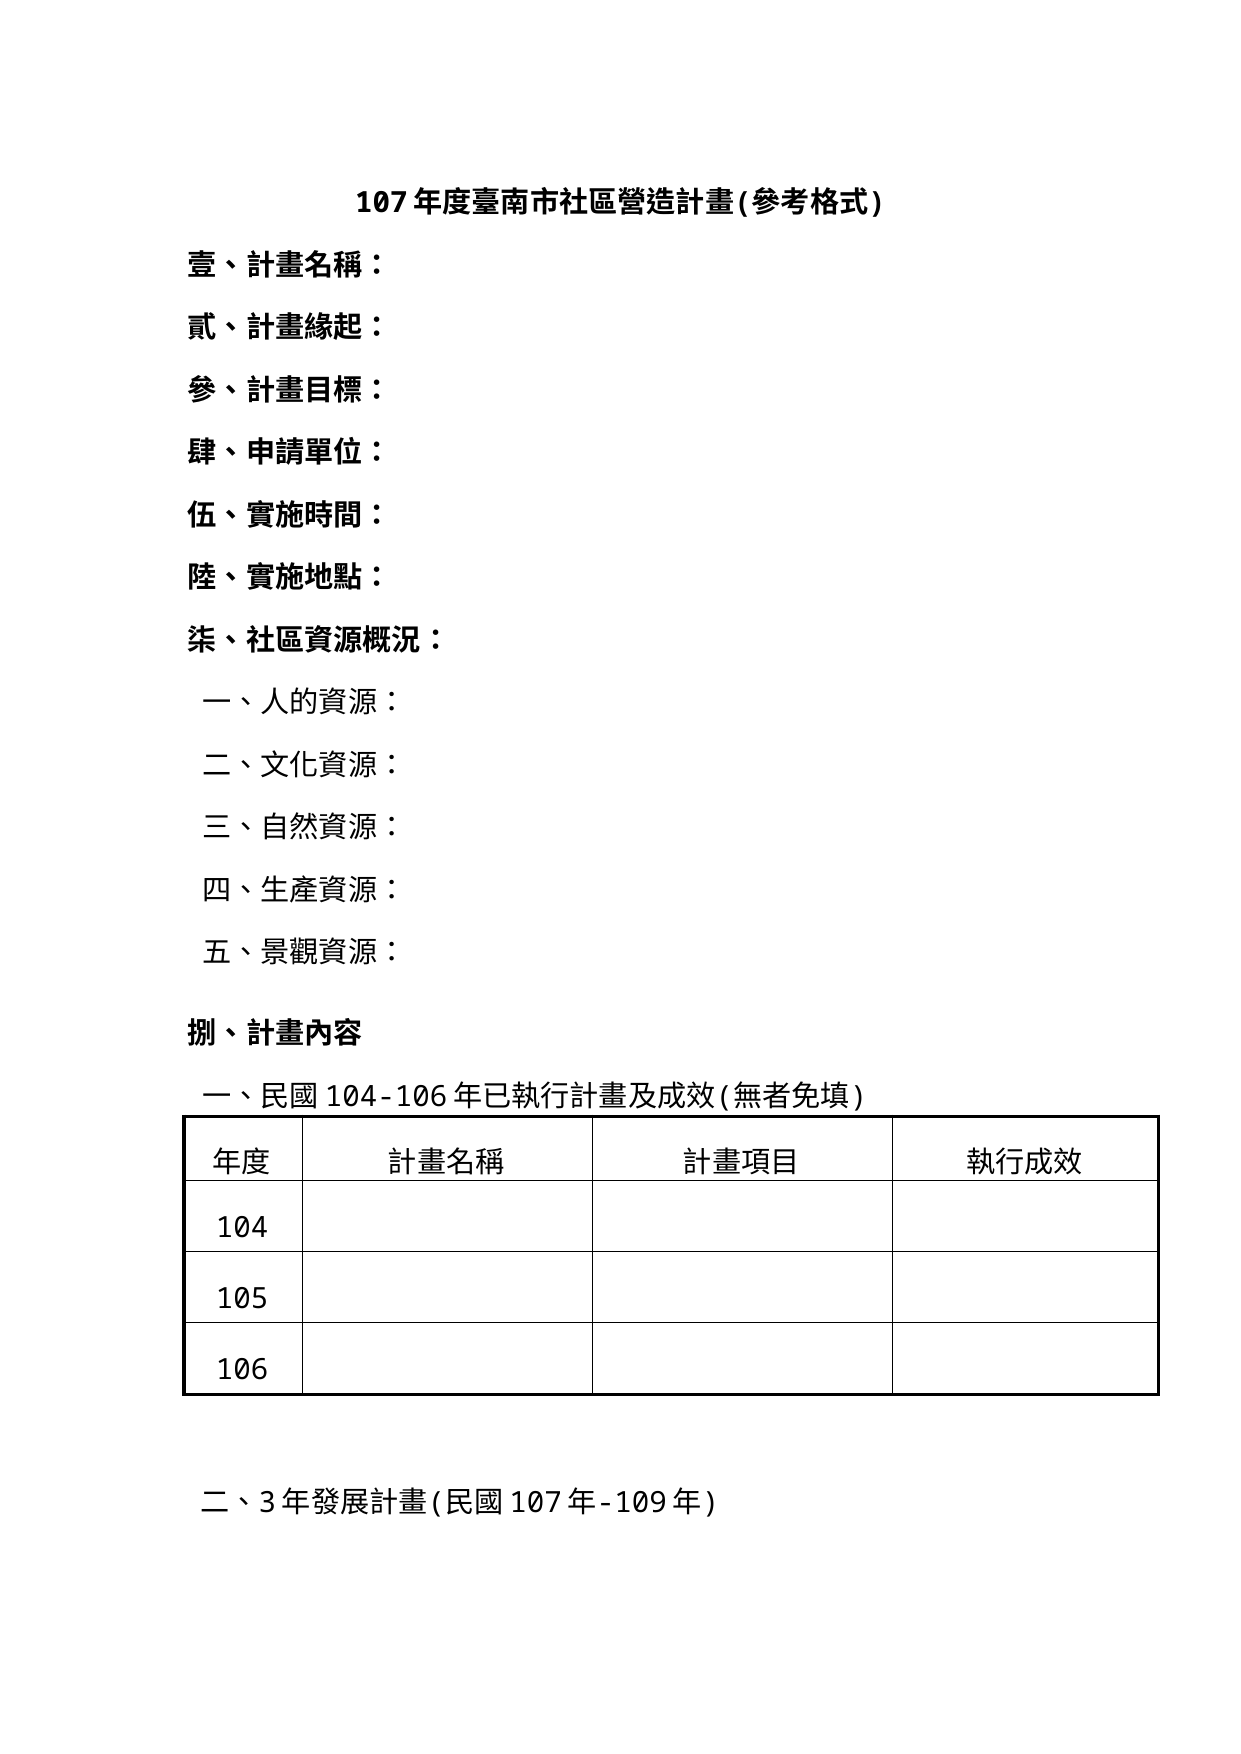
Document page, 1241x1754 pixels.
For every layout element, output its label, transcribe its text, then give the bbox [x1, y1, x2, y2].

text 二、3年發展計畫(民國107年-109年) [200, 1458, 1053, 1521]
table_header 執行成效 [893, 1118, 1157, 1180]
table_cell [893, 1323, 1157, 1393]
text 107年度臺南市社區營造計畫(參考格式) [187, 158, 1053, 221]
table_header 計畫項目 [593, 1118, 892, 1180]
text 一、民國104-106年已執行計畫及成效(無者免填) [187, 1052, 1053, 1114]
text 肆、申請單位： [187, 408, 1053, 471]
table_cell [593, 1252, 892, 1322]
table_cell [303, 1323, 592, 1393]
text 陸、實施地點： [187, 533, 1053, 596]
text 貳、計畫緣起： [187, 283, 1053, 346]
text 參、計畫目標： [187, 346, 1053, 408]
text 三、自然資源： [187, 783, 1053, 846]
text 四、生產資源： [187, 846, 1053, 908]
table_cell [893, 1252, 1157, 1322]
text 壹、計畫名稱： [187, 221, 1053, 283]
text 一、人的資源： [187, 658, 1053, 721]
table_cell [893, 1181, 1157, 1251]
text 柒、社區資源概況： [187, 596, 1053, 658]
text 捌、計畫內容 [187, 989, 1053, 1052]
table_cell [303, 1181, 592, 1251]
table_cell [303, 1252, 592, 1322]
table_cell 106 [186, 1323, 302, 1393]
text 伍、實施時間： [187, 471, 1053, 533]
table_cell [593, 1323, 892, 1393]
table_cell 104 [186, 1181, 302, 1251]
table_header 年度 [186, 1118, 302, 1180]
table_cell 105 [186, 1252, 302, 1322]
text 二、文化資源： [187, 721, 1053, 783]
table_header 計畫名稱 [303, 1118, 592, 1180]
table_cell [593, 1181, 892, 1251]
text 五、景觀資源： [187, 908, 1053, 971]
